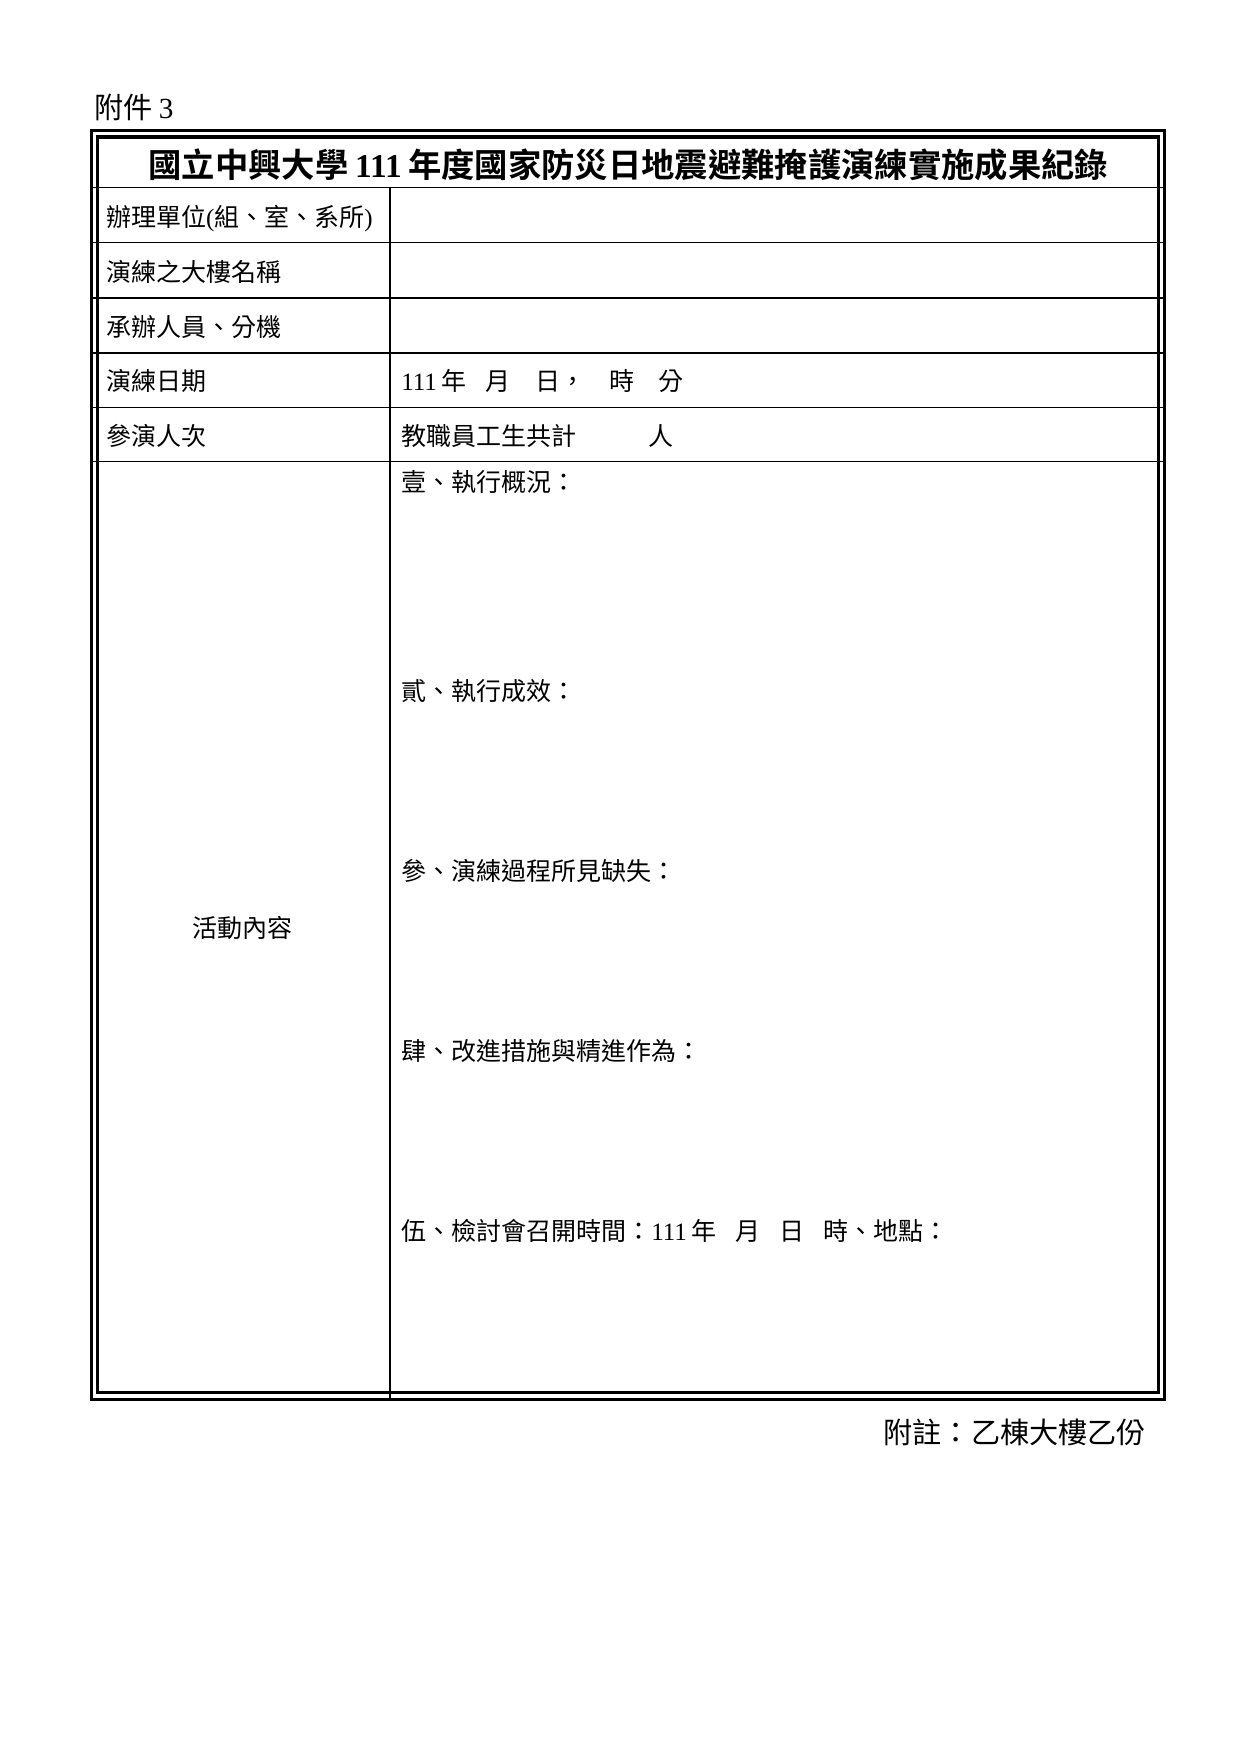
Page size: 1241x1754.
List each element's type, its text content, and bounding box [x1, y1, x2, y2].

text 附註：乙棟大樓乙份 [94, 1401, 1146, 1455]
table_cell 參演人次 [99, 408, 389, 461]
table_cell 壹、執行概況： 貳、執行成效： 參、演練過程所見缺失： 肆、改進措施與精進作為： 伍、檢討會召開時間：111年 月 日 時、地點： [391, 462, 1157, 1391]
table_cell 辦理單位(組、室、系所) [99, 188, 389, 242]
table_header 國立中興大學111年度國家防災日地震避難掩護演練實施成果紀錄 [95, 132, 1162, 187]
text 附件3 [94, 75, 1146, 129]
table_cell [391, 188, 1157, 242]
table_cell 教職員工生共計 人 [391, 408, 1157, 461]
table_cell 演練之大樓名稱 [99, 243, 389, 297]
table_cell [391, 243, 1157, 297]
table_cell 承辦人員、分機 [99, 299, 389, 352]
table_cell 演練日期 [99, 354, 389, 406]
table_cell [391, 299, 1157, 352]
table_cell 111年 月 日， 時 分 [391, 354, 1157, 406]
table_cell 活動內容 [99, 462, 389, 1391]
